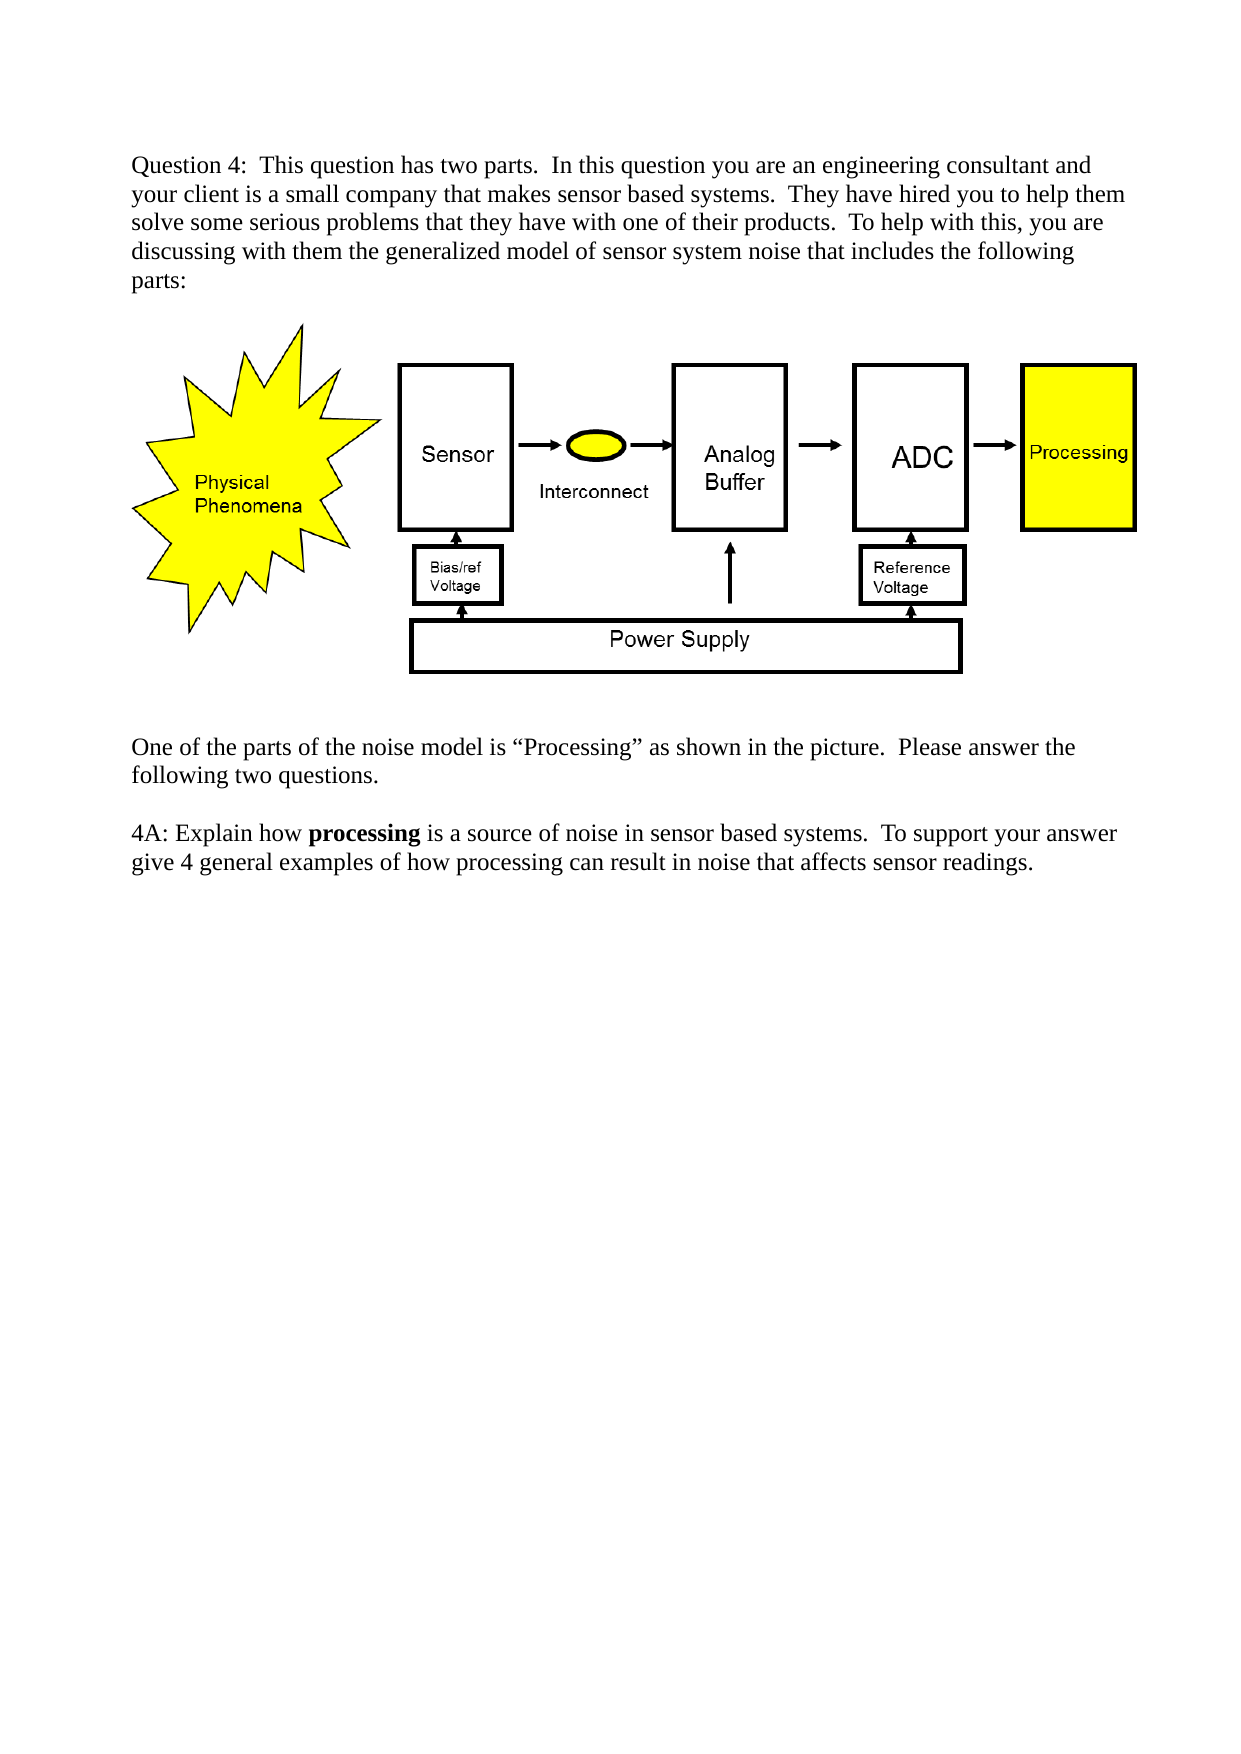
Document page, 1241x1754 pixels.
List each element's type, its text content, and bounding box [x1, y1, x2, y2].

table_header [120, 323, 131, 674]
text 4A: Explain how processing is a source of noise in sensor based systems. To support your answer give 4 general examples of how processing can result in noise that affects sensor readings. [131, 818, 1128, 875]
text One of the parts of the noise model is “Processing” as shown in the picture. Please answer the following two questions. [131, 732, 1128, 789]
picture [131, 322, 1139, 674]
text Question 4: This question has two parts. In this question you are an engineering consultant and your client is a small company that makes sensor based systems. They have hired you to help them solve some serious problems that they have with one of their products. To help with this, you are discussing with them the generalized model of sensor system noise that includes the following parts: [131, 150, 1128, 294]
